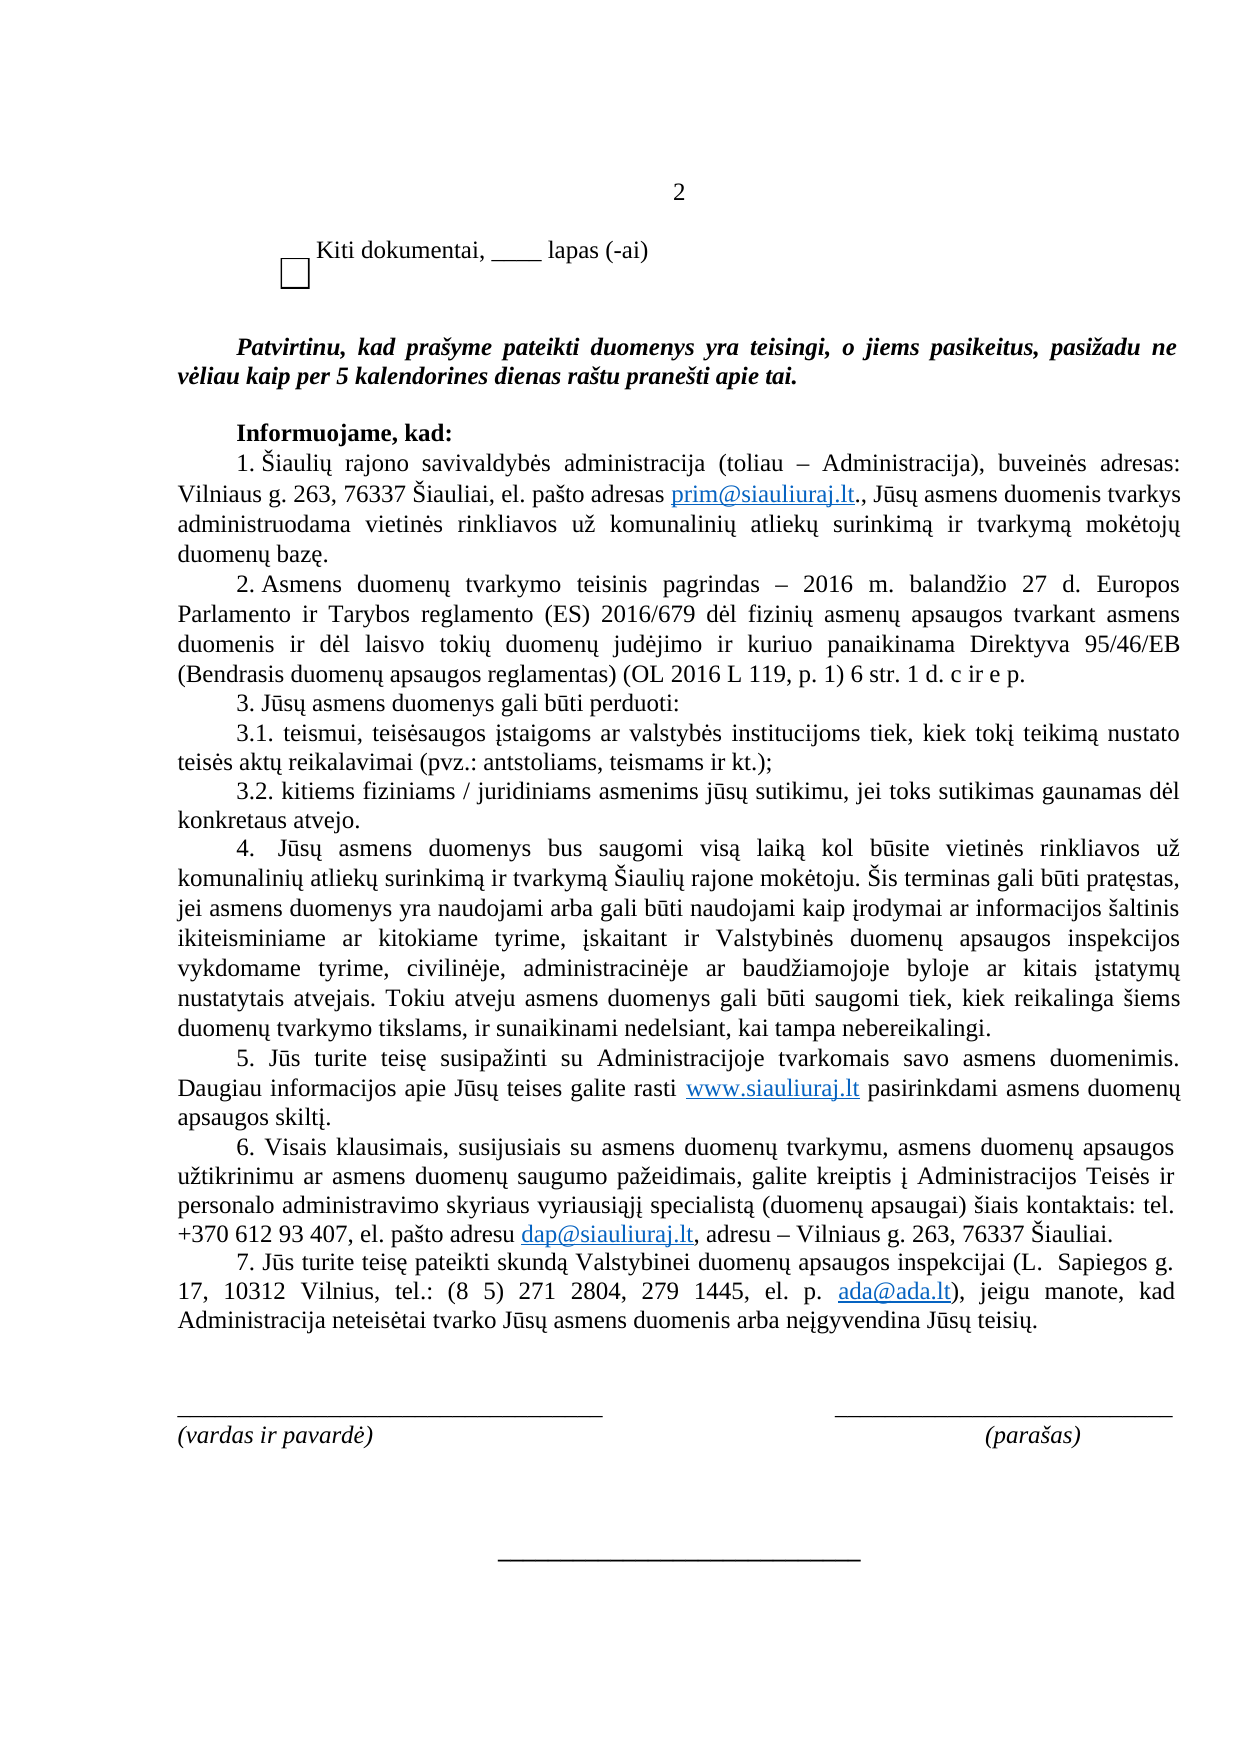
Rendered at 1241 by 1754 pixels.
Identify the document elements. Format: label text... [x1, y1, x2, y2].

text 2. Asmens duomenų tvarkymo teisinis pagrindas – 2016 m. balandžio 27 d. Europos Parlamento ir Tarybos reglamento (ES) 2016/679 dėl fizinių asmenų apsaugos tvarkant asmens duomenis ir dėl laisvo tokių duomenų judėjimo ir kuriuo panaikinama Direktyva 95/46/EB (Bendrasis duomenų apsaugos reglamentas) (OL 2016 L 119, p. 1) 6 str. 1 d. c ir e p. [177, 569, 1181, 687]
text (vardas ir pavardė) (parašas) [177, 1420, 1181, 1449]
text 3. Jūsų asmens duomenys gali būti perduoti: [177, 688, 1181, 717]
text 7. Jūs turite teisę pateikti skundą Valstybinei duomenų apsaugos inspekcijai (L. Sapiegos g. 17, 10312 Vilnius, tel.: (8 5) 271 2804, 279 1445, el. p. ada@ada.lt), jeigu manote, kad Administracija neteisėtai tvarko Jūsų asmens duomenis arba neįgyvendina Jūsų teisių. [177, 1247, 1175, 1334]
text 3.1. teismui, teisėsaugos įstaigoms ar valstybės institucijoms tiek, kiek tokį teikimą nustato teisės aktų reikalavimai (pvz.: antstoliams, teismams ir kt.); [177, 718, 1181, 776]
text 6. Visais klausimais, susijusiais su asmens duomenų tvarkymu, asmens duomenų apsaugos užtikrinimu ar asmens duomenų saugumo pažeidimais, galite kreiptis į Administracijos Teisės ir personalo administravimo skyriaus vyriausiąjį specialistą (duomenų apsaugai) šiais kontaktais: tel. +370 612 93 407, el. pašto adresu dap@siauliuraj.lt, adresu – Vilniaus g. 263, 76337 Šiauliai. [177, 1132, 1175, 1247]
text 4. Jūsų asmens duomenys bus saugomi visą laiką kol būsite vietinės rinkliavos už komunalinių atliekų surinkimą ir tvarkymą Šiaulių rajone mokėtoju. Šis terminas gali būti pratęstas, jei asmens duomenys yra naudojami arba gali būti naudojami kaip įrodymai ar informacijos šaltinis ikiteisminiame ar kitokiame tyrime, įskaitant ir Valstybinės duomenų apsaugos inspekcijos vykdomame tyrime, civilinėje, administracinėje ar baudžiamojoje byloje ar kitais įstatymų nustatytais atvejais. Tokiu atveju asmens duomenys gali būti saugomi tiek, kiek reikalinga šiems duomenų tvarkymo tikslams, ir sunaikinami nedelsiant, kai tampa nebereikalingi. [177, 833, 1181, 1042]
text Kiti dokumentai, ____ lapas (-ai) [251, 235, 1181, 289]
text __________________________________ ___________________________ [177, 1391, 1181, 1420]
text 1. Šiaulių rajono savivaldybės administracija (toliau – Administracija), buveinės adresas: Vilniaus g. 263, 76337 Šiauliai, el. pašto adresas prim@siauliuraj.lt., Jūsų asmens duomenis tvarkys administruodama vietinės rinkliavos už komunalinių atliekų surinkimą ir tvarkymą mokėtojų duomenų bazę. [177, 448, 1181, 568]
text 5. Jūs turite teisę susipažinti su Administracijoje tvarkomais savo asmens duomenimis. Daugiau informacijos apie Jūsų teises galite rasti www.siauliuraj.lt pasirinkdami asmens duomenų apsaugos skiltį. [177, 1043, 1181, 1131]
text _____________________________ [177, 1535, 1181, 1564]
text Informuojame, kad: [177, 418, 1181, 447]
text Patvirtinu, kad prašyme pateikti duomenys yra teisingi, o jiems pasikeitus, pasižadu ne vėliau kaip per 5 kalendorines dienas raštu pranešti apie tai. [177, 332, 1181, 390]
text 3.2. kitiems fiziniams / juridiniams asmenims jūsų sutikimu, jei toks sutikimas gaunamas dėl konkretaus atvejo. [177, 776, 1181, 833]
